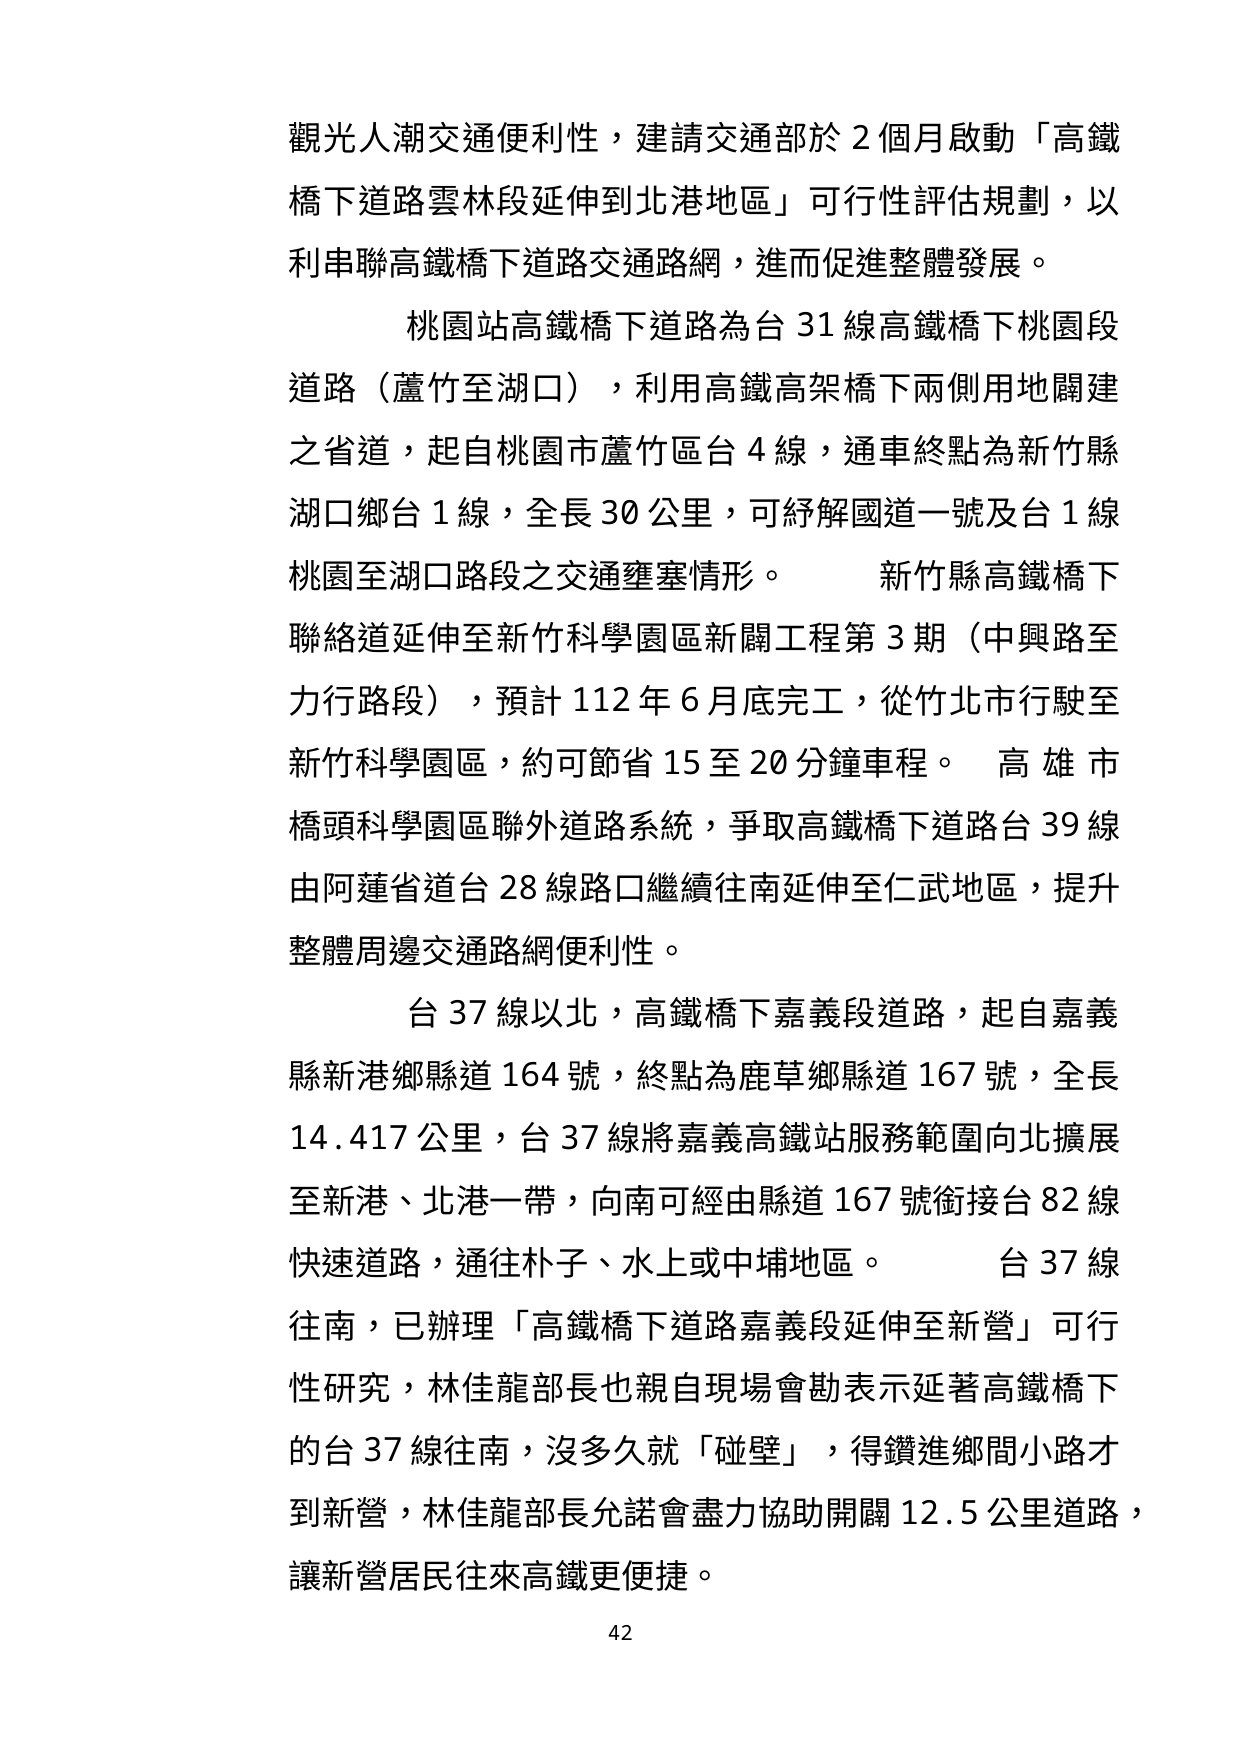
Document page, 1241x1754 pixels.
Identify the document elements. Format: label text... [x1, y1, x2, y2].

text 觀光人潮交通便利性，建請交通部於2個月啟動「高鐵橋下道路雲林段延伸到北港地區」可行性評估規劃，以利串聯高鐵橋下道路交通路網，進而促進整體發展。 [187, 94, 1120, 282]
text 桃園站高鐵橋下道路為台31線高鐵橋下桃園段道路（蘆竹至湖口），利用高鐵高架橋下兩側用地闢建之省道，起自桃園市蘆竹區台4線，通車終點為新竹縣湖口鄉台1線，全長30公里，可紓解國道一號及台1線桃園至湖口路段之交通壅塞情形。 新竹縣高鐵橋下聯絡道延伸至新竹科學園區新闢工程第3期（中興路至力行路段），預計112年6月底完工，從竹北市行駛至新竹科學園區，約可節省15至20分鐘車程。 高雄市橋頭科學園區聯外道路系統，爭取高鐵橋下道路台39線由阿蓮省道台28線路口繼續往南延伸至仁武地區，提升整體周邊交通路網便利性。 [288, 282, 1120, 969]
text 台37線以北，高鐵橋下嘉義段道路，起自嘉義縣新港鄉縣道164號，終點為鹿草鄉縣道167號，全長14.417公里，台37線將嘉義高鐵站服務範圍向北擴展至新港、北港一帶，向南可經由縣道167號銜接台82線快速道路，通往朴子、水上或中埔地區。 台37線往南，已辦理「高鐵橋下道路嘉義段延伸至新營」可行性研究，林佳龍部長也親自現場會勘表示延著高鐵橋下的台37線往南，沒多久就「碰壁」，得鑽進鄉間小路才到新營，林佳龍部長允諾會盡力協助開闢12.5公里道路，讓新營居民往來高鐵更便捷。 [288, 969, 1120, 1594]
